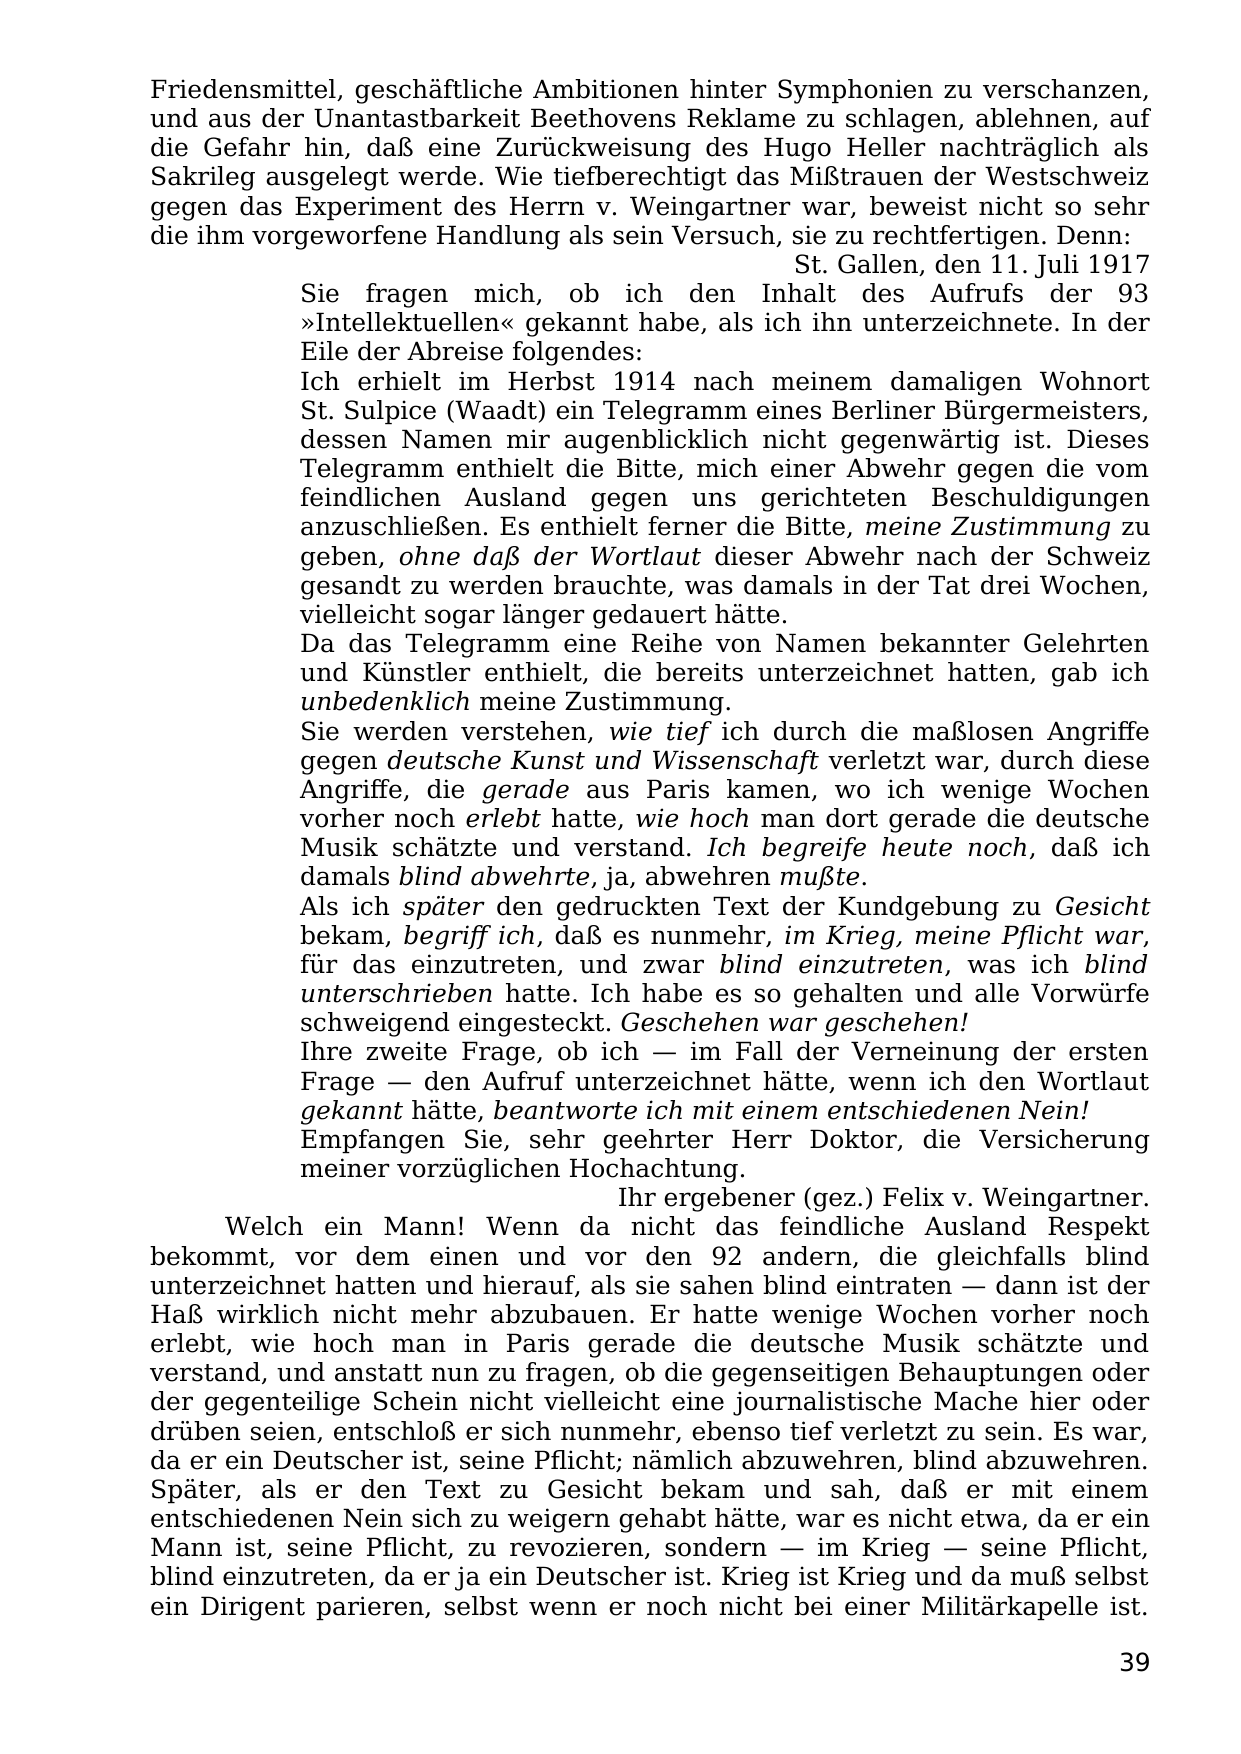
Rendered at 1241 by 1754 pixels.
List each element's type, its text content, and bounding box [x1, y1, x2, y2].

text Als ich später den gedruckten Text der Kundgebung zu Gesicht bekam, begriff ich, daß es nunmehr, im Krieg, meine Pflicht war, für das einzutreten, und zwar blind einzutreten, was ich blind unterschrieben hatte. Ich habe es so gehalten und alle Vorwürfe schweigend eingesteckt. Geschehen war geschehen! [300, 892, 1151, 1037]
text Welch ein Mann! Wenn da nicht das feindliche Ausland Respekt bekommt, vor dem einen und vor den 92 andern, die gleichfalls blind unterzeichnet hatten und hierauf, als sie sahen blind eintraten — dann ist der Haß wirklich nicht mehr abzubauen. Er hatte wenige Wochen vorher noch erlebt, wie hoch man in Paris gerade die deutsche Musik schätzte und verstand, und anstatt nun zu fragen, ob die gegenseitigen Behauptungen oder der gegenteilige Schein nicht vielleicht eine journalistische Mache hier oder drüben seien, entschloß er sich nunmehr, ebenso tief verletzt zu sein. Es war, da er ein Deutscher ist, seine Pflicht; nämlich abzuwehren, blind abzuwehren. Später, als er den Text zu Gesicht bekam und sah, daß er mit einem entschiedenen Nein sich zu weigern gehabt hätte, war es nicht etwa, da er ein Mann ist, seine Pflicht, zu revozieren, sondern — im Krieg — seine Pflicht, blind einzutreten, da er ja ein Deutscher ist. Krieg ist Krieg und da muß selbst ein Dirigent parieren, selbst wenn er noch nicht bei einer Militärkapelle ist. [150, 1212, 1151, 1621]
text Ihr ergebener (gez.) Felix v. Weingartner. [300, 1183, 1151, 1212]
text Empfangen Sie, sehr geehrter Herr Doktor, die Versicherung meiner vorzüglichen Hochachtung. [300, 1125, 1151, 1183]
text Ich erhielt im Herbst 1914 nach meinem damaligen Wohnort St. Sulpice (Waadt) ein Telegramm eines Berliner Bürgermeisters, dessen Namen mir augenblicklich nicht gegenwärtig ist. Dieses Telegramm enthielt die Bitte, mich einer Abwehr gegen die vom feindlichen Ausland gegen uns gerichteten Beschuldigungen anzuschließen. Es enthielt ferner die Bitte, meine Zustimmung zu geben, ohne daß der Wortlaut dieser Abwehr nach der Schweiz gesandt zu werden brauchte, was damals in der Tat drei Wochen, vielleicht sogar länger gedauert hätte. [300, 367, 1151, 629]
text Sie werden verstehen, wie tief ich durch die maßlosen Angriffe gegen deutsche Kunst und Wissenschaft verletzt war, durch diese Angriffe, die gerade aus Paris kamen, wo ich wenige Wochen vorher noch erlebt hatte, wie hoch man dort gerade die deutsche Musik schätzte und verstand. Ich begreife heute noch, daß ich damals blind abwehrte, ja, abwehren mußte. [300, 717, 1151, 892]
text St. Gallen, den 11. Juli 1917 [300, 250, 1151, 279]
text Ihre zweite Frage, ob ich — im Fall der Verneinung der ersten Frage — den Aufruf unterzeichnet hätte, wenn ich den Wortlaut gekannt hätte, beantworte ich mit einem entschiedenen Nein! [300, 1037, 1151, 1125]
text Sie fragen mich, ob ich den Inhalt des Aufrufs der 93 »Intellektuellen« gekannt habe, als ich ihn unterzeichnete. In der Eile der Abreise folgendes: [300, 279, 1151, 367]
text Friedensmittel, geschäftliche Ambitionen hinter Symphonien zu verschanzen, und aus der Unantastbarkeit Beethovens Reklame zu schlagen, ablehnen, auf die Gefahr hin, daß eine Zurückweisung des Hugo Heller nachträglich als Sakrileg ausgelegt werde. Wie tiefberechtigt das Mißtrauen der Westschweiz gegen das Experiment des Herrn v. Weingartner war, beweist nicht so sehr die ihm vorgeworfene Handlung als sein Versuch, sie zu rechtfertigen. Denn: [150, 75, 1151, 250]
text Da das Telegramm eine Reihe von Namen bekannter Gelehrten und Künstler enthielt, die bereits unterzeichnet hatten, gab ich unbedenklich meine Zustimmung. [300, 629, 1151, 717]
